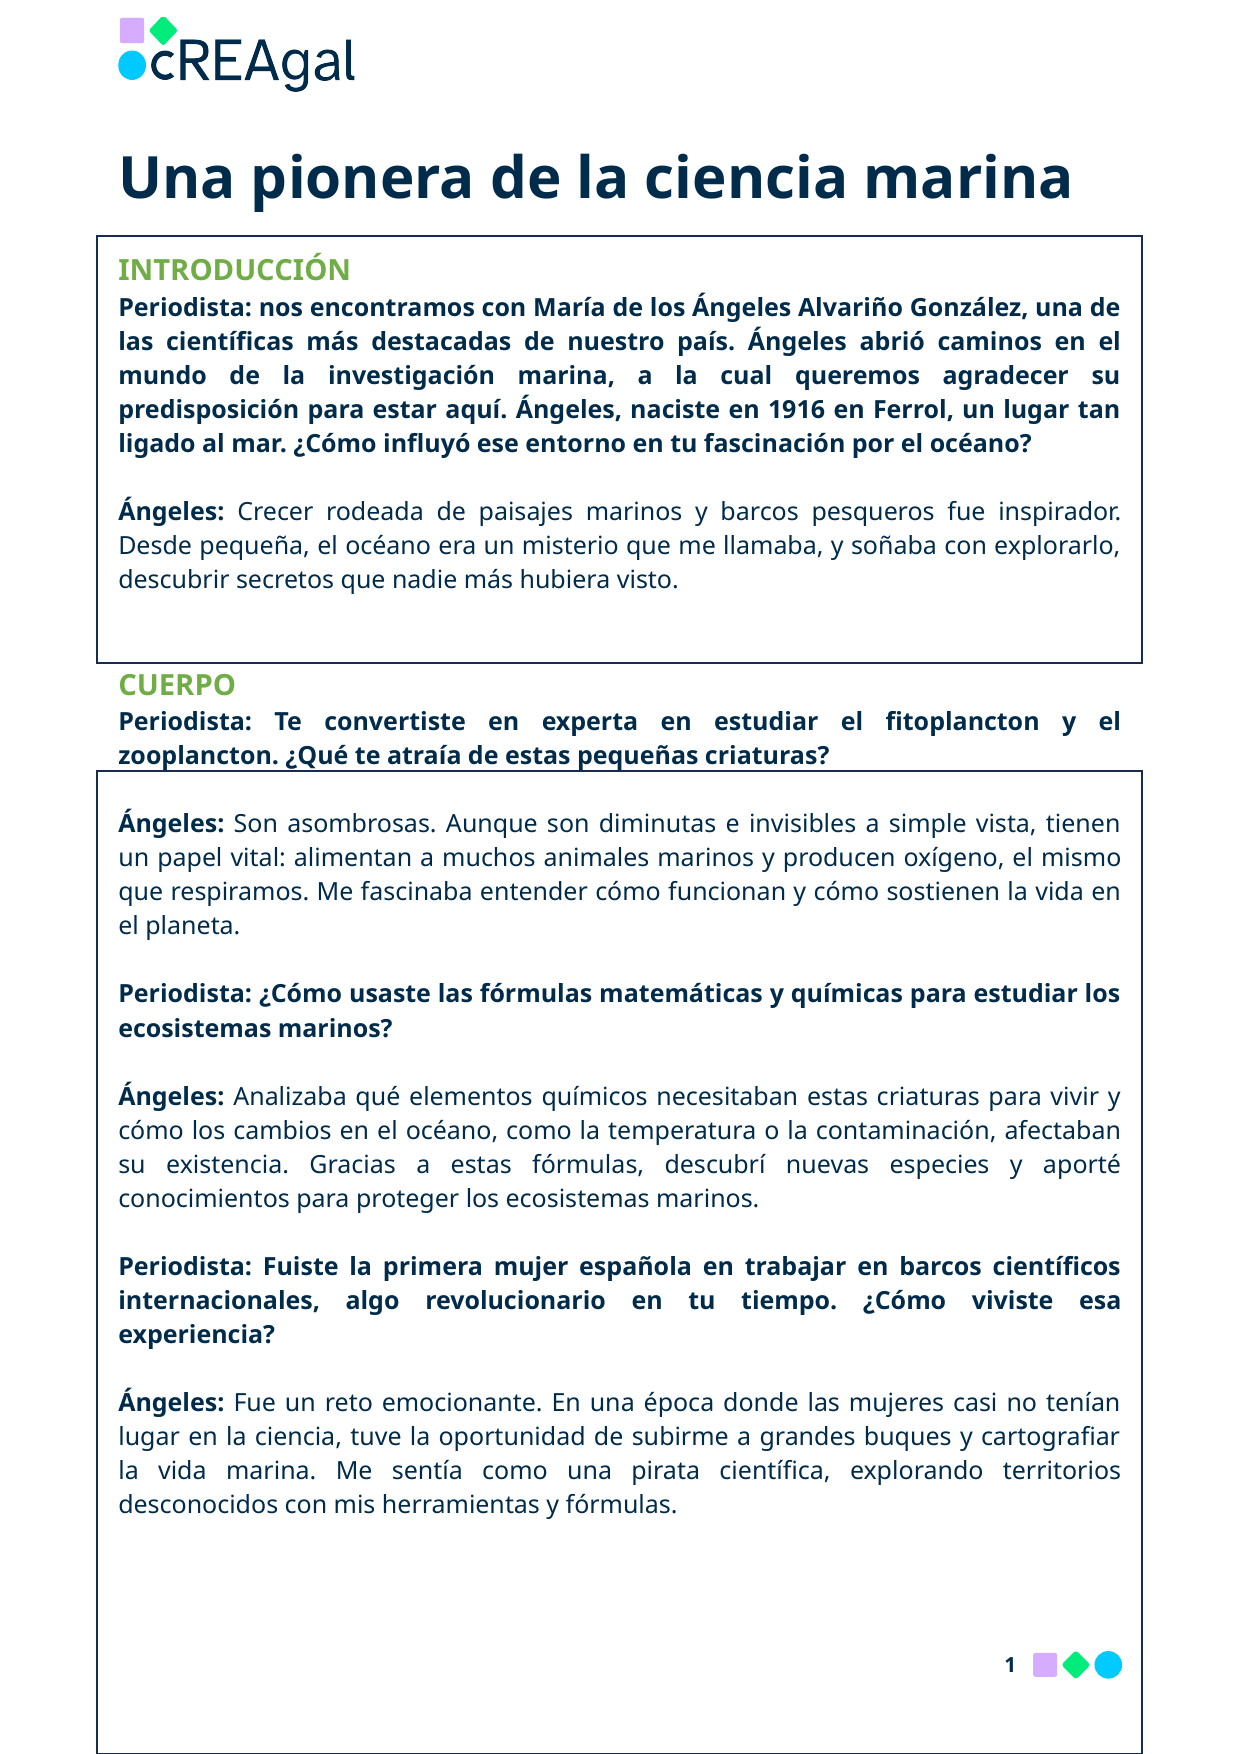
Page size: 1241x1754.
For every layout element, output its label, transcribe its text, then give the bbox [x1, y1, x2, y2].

text Ángeles: Crecer rodeada de paisajes marinos y barcos pesqueros fue inspirador. Desde pequeña, el océano era un misterio que me llamaba, y soñaba con explorarlo, descubrir secretos que nadie más hubiera visto. [118, 494, 1122, 596]
text Ángeles: Son asombrosas. Aunque son diminutas e invisibles a simple vista, tienen un papel vital: alimentan a muchos animales marinos y producen oxígeno, el mismo que respiramos. Me fascinaba entender cómo funcionan y cómo sostienen la vida en el planeta. [118, 806, 1122, 942]
text Ángeles: Analizaba qué elementos químicos necesitaban estas criaturas para vivir y cómo los cambios en el océano, como la temperatura o la contaminación, afectaban su existencia. Gracias a estas fórmulas, descubrí nuevas especies y aporté conocimientos para proteger los ecosistemas marinos. [118, 1078, 1122, 1214]
text Periodista: nos encontramos con María de los Ángeles Alvariño González, una de las científicas más destacadas de nuestro país. Ángeles abrió caminos en el mundo de la investigación marina, a la cual queremos agradecer su predisposición para estar aquí. Ángeles, naciste en 1916 en Ferrol, un lugar tan ligado al mar. ¿Cómo influyó ese entorno en tu fascinación por el océano? [118, 289, 1122, 459]
text CUERPO [118, 664, 1122, 704]
text INTRODUCCIÓN [118, 249, 1122, 289]
text Ángeles: Fue un reto emocionante. En una época donde las mujeres casi no tenían lugar en la ciencia, tuve la oportunidad de subirme a grandes buques y cartografiar la vida marina. Me sentía como una pirata científica, explorando territorios desconocidos con mis herramientas y fórmulas. [118, 1385, 1122, 1521]
picture [118, 17, 355, 92]
text Una pionera de la ciencia marina [118, 136, 1122, 216]
text Periodista: ¿Cómo usaste las fórmulas matemáticas y químicas para estudiar los ecosistemas marinos? [118, 976, 1122, 1044]
text Periodista: Fuiste la primera mujer española en trabajar en barcos científicos internacionales, algo revolucionario en tu tiempo. ¿Cómo viviste esa experiencia? [118, 1249, 1122, 1351]
text Periodista: Te convertiste en experta en estudiar el fitoplancton y el zooplancton. ¿Qué te atraía de estas pequeñas criaturas? [118, 704, 1122, 770]
